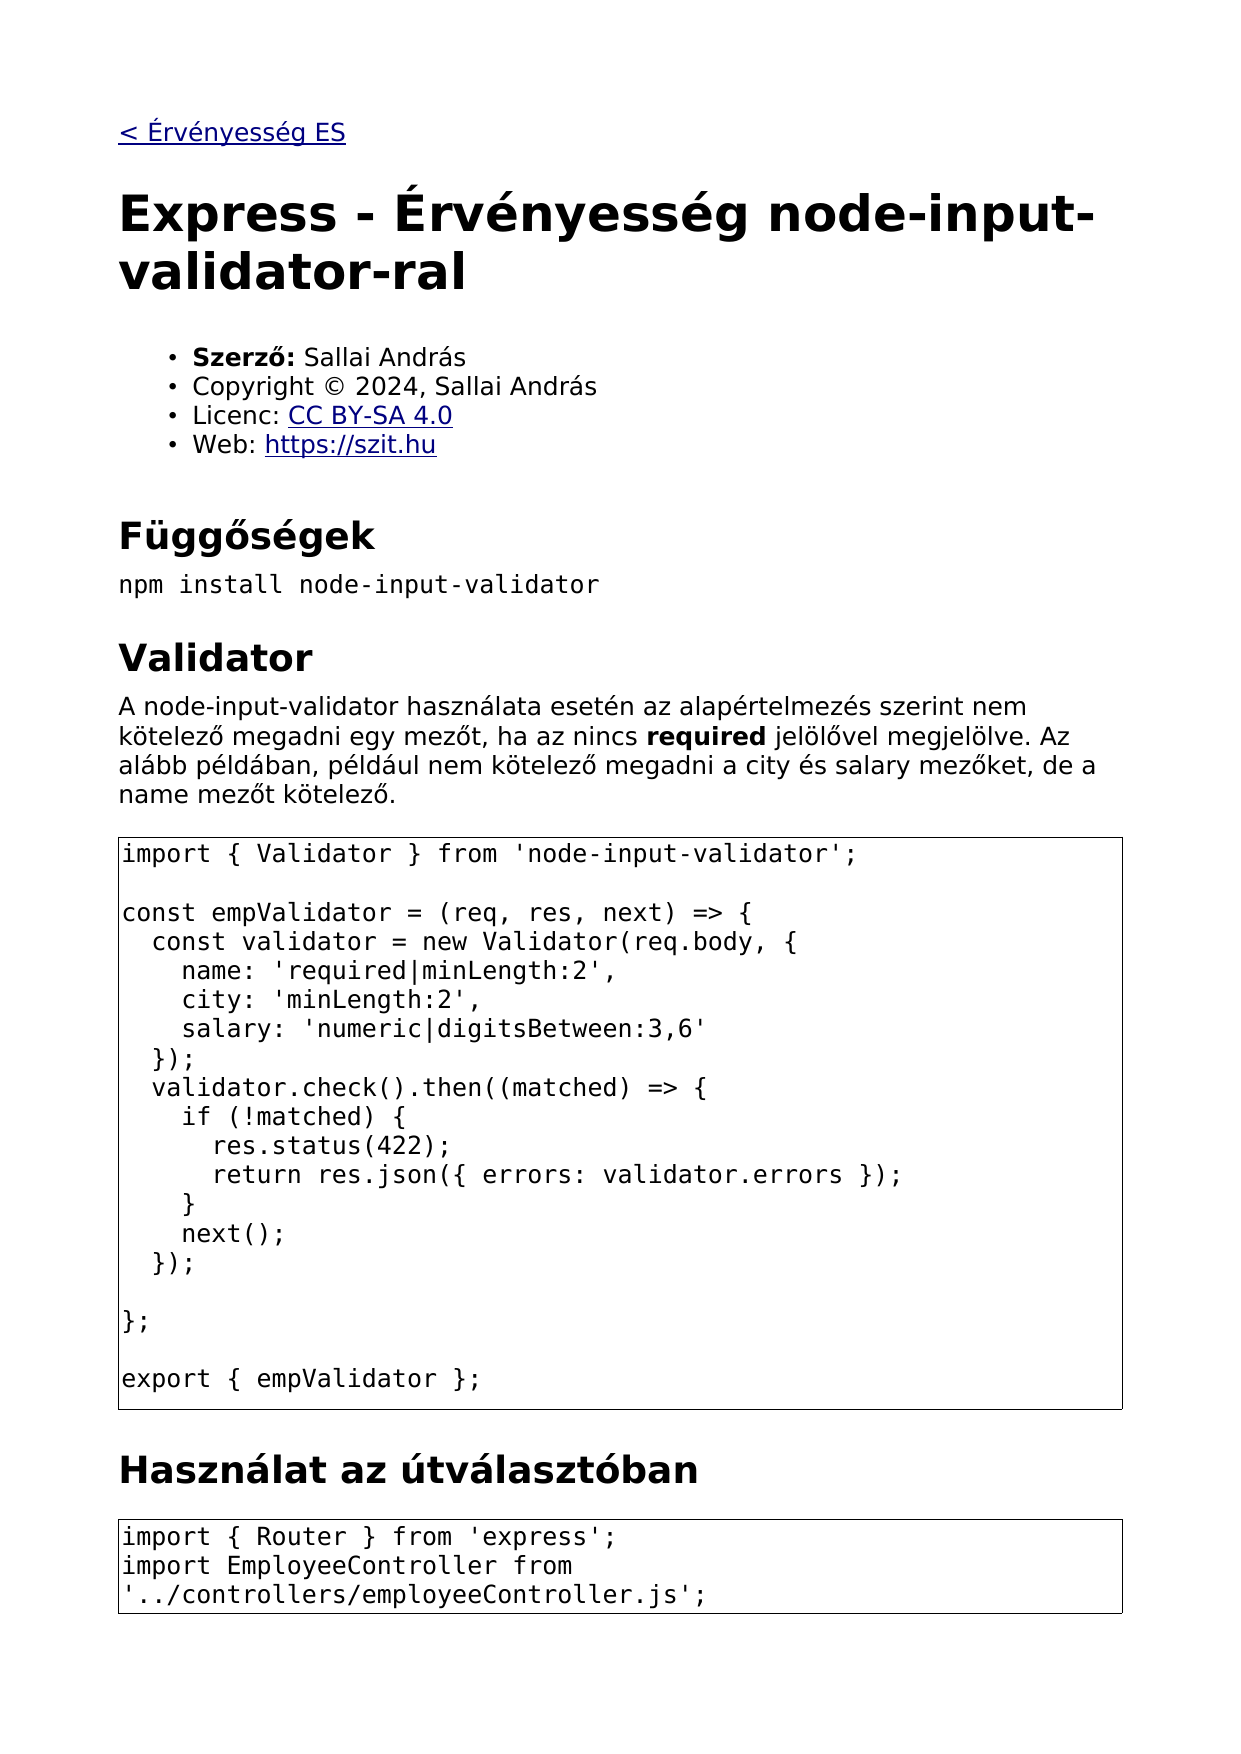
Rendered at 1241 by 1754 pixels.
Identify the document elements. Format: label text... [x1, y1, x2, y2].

subtitle Függőségek [118, 514, 1122, 558]
list Szerző: Sallai András [177, 343, 1122, 372]
text npm install node-input-validator [118, 571, 1122, 600]
list Licenc: CC BY-SA 4.0 [177, 402, 1122, 431]
table_header import { Validator } from 'node-input-validator'; const empValidator = (req, res, next) => { const validator = new Validator(req.body, { name: 'required|minLength:2', city: 'minLength:2', salary: 'numeric|digitsBetween:3,6' }); validator.check().then((matched) => { if (!matched) { res.status(422); return res.json({ errors: validator.errors }); } next(); }); }; export { empValidator }; [119, 838, 1122, 1408]
text A node-input-validator használata esetén az alapértelmezés szerint nem kötelező megadni egy mezőt, ha az nincs required jelölővel megjelölve. Az alább példában, például nem kötelező megadni a city és salary mezőket, de a name mezőt kötelező. [118, 693, 1122, 809]
list Copyright © 2024, Sallai András [177, 372, 1122, 402]
text < Érvényesség ES [118, 118, 1122, 147]
subtitle Express - Érvényesség node-input-validator-ral [118, 185, 1122, 301]
subtitle Validator [118, 636, 1122, 680]
list Web: https://szit.hu [177, 431, 1122, 460]
subtitle Használat az útválasztóban [118, 1448, 1122, 1492]
table_header import { Router } from 'express'; import EmployeeController from '../controllers/employeeController.js'; [119, 1520, 1122, 1613]
